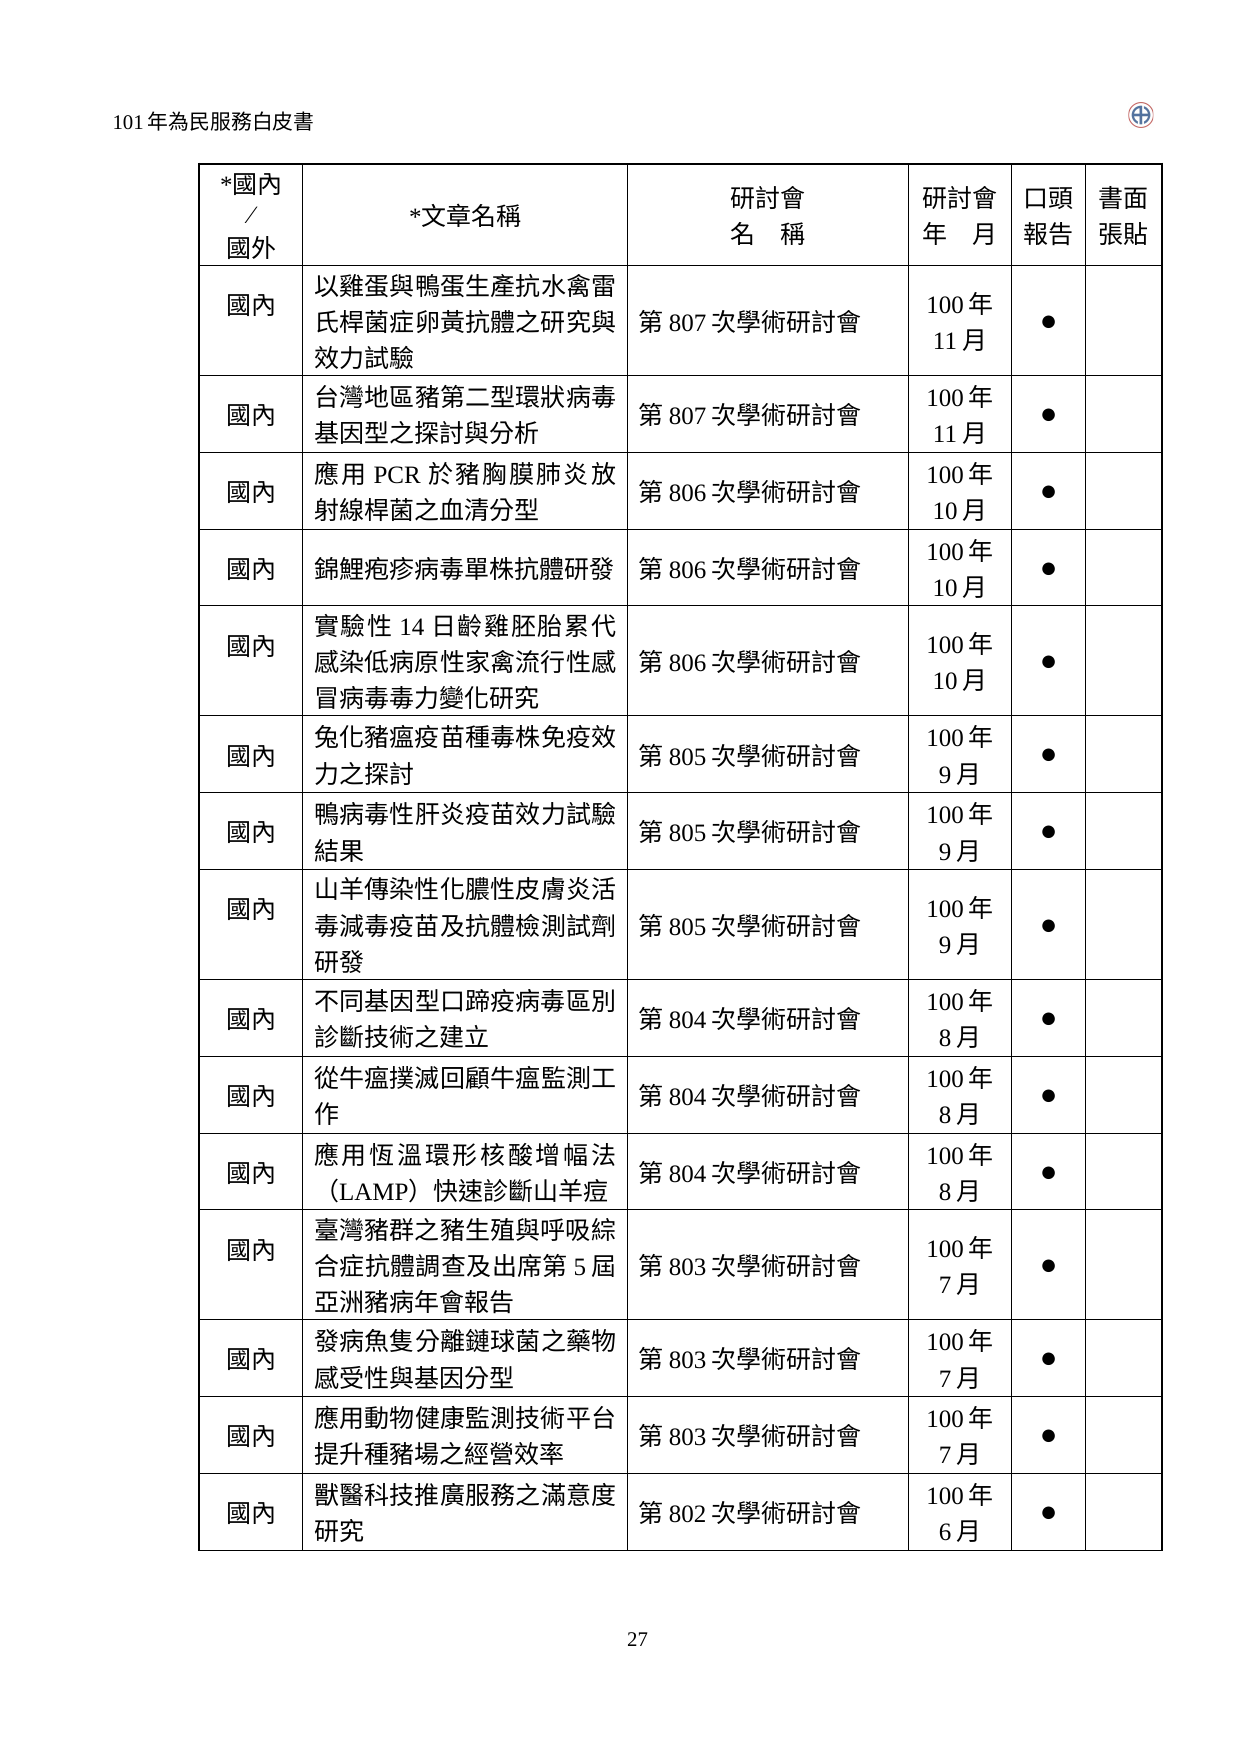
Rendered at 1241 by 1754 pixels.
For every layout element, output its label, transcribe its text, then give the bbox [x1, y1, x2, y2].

table_cell 第802次學術研討會 [628, 1474, 908, 1550]
table_cell [1086, 1210, 1161, 1319]
table_cell 100年6月 [909, 1474, 1011, 1550]
table_header *文章名稱 [303, 165, 627, 265]
table_cell 國內 [200, 1210, 302, 1319]
table_cell ● [1012, 980, 1085, 1056]
table_cell 第804次學術研討會 [628, 1057, 908, 1132]
table_cell 第807次學術研討會 [628, 376, 908, 452]
table_cell 國內 [200, 1134, 302, 1209]
table_cell 國內 [200, 1320, 302, 1396]
table_cell [1086, 980, 1161, 1056]
table_cell 國內 [200, 870, 302, 979]
table_cell 國內 [200, 376, 302, 452]
table_cell [1086, 870, 1161, 979]
table_header 研討會 年 月 [909, 165, 1011, 265]
table_cell [1086, 530, 1161, 605]
table_cell 第803次學術研討會 [628, 1210, 908, 1319]
table_cell 第806次學術研討會 [628, 453, 908, 528]
table_cell 兔化豬瘟疫苗種毒株免疫效力之探討 [303, 716, 627, 792]
table_header 口頭 報告 [1012, 165, 1085, 265]
table_header 書面 張貼 [1086, 165, 1161, 265]
table_cell 發病魚隻分離鏈球菌之藥物感受性與基因分型 [303, 1320, 627, 1396]
table_cell 第805次學術研討會 [628, 716, 908, 792]
table_cell [1086, 793, 1161, 869]
table_cell 第804次學術研討會 [628, 980, 908, 1056]
table_cell 100年7月 [909, 1210, 1011, 1319]
table_cell ● [1012, 793, 1085, 869]
table_cell 100年11月 [909, 376, 1011, 452]
table_cell 國內 [200, 266, 302, 375]
table_cell 國內 [200, 1057, 302, 1132]
table_cell 100年10月 [909, 453, 1011, 528]
table_cell ● [1012, 1320, 1085, 1396]
table_cell [1086, 716, 1161, 792]
table_cell 100年9月 [909, 716, 1011, 792]
table_cell 100年10月 [909, 606, 1011, 715]
table_cell 第803次學術研討會 [628, 1320, 908, 1396]
table_cell [1086, 606, 1161, 715]
table_cell ● [1012, 870, 1085, 979]
table_cell 國內 [200, 530, 302, 605]
table_cell 以雞蛋與鴨蛋生產抗水禽雷氏桿菌症卵黃抗體之研究與效力試驗 [303, 266, 627, 375]
table_cell 錦鯉疱疹病毒單株抗體研發 [303, 530, 627, 605]
table_cell 應用恆溫環形核酸增幅法（LAMP）快速診斷山羊痘 [303, 1134, 627, 1209]
table_cell ● [1012, 1474, 1085, 1550]
table_cell 國內 [200, 606, 302, 715]
table_cell 國內 [200, 716, 302, 792]
table_cell 國內 [200, 1474, 302, 1550]
table_cell 不同基因型口蹄疫病毒區別診斷技術之建立 [303, 980, 627, 1056]
table_cell [1086, 1474, 1161, 1550]
table_header *國內 ∕ 國外 [200, 165, 302, 265]
table_cell [1086, 1397, 1161, 1473]
table_cell 實驗性14日齡雞胚胎累代感染低病原性家禽流行性感冒病毒毒力變化研究 [303, 606, 627, 715]
table_cell 100年8月 [909, 980, 1011, 1056]
table_cell [1086, 453, 1161, 528]
table_cell 第806次學術研討會 [628, 530, 908, 605]
picture [1128, 102, 1154, 128]
table_cell 第804次學術研討會 [628, 1134, 908, 1209]
table_cell [1086, 1134, 1161, 1209]
table_cell 獸醫科技推廣服務之滿意度研究 [303, 1474, 627, 1550]
table_cell 應用動物健康監測技術平台提升種豬場之經營效率 [303, 1397, 627, 1473]
table_cell [1086, 266, 1161, 375]
table_cell 國內 [200, 453, 302, 528]
table_cell ● [1012, 606, 1085, 715]
table_cell 100年9月 [909, 870, 1011, 979]
table_cell ● [1012, 530, 1085, 605]
table_cell 國內 [200, 793, 302, 869]
table_cell 100年11月 [909, 266, 1011, 375]
table_cell 第805次學術研討會 [628, 793, 908, 869]
table_cell 100年7月 [909, 1397, 1011, 1473]
table_cell ● [1012, 266, 1085, 375]
table_cell 100年8月 [909, 1134, 1011, 1209]
table_cell ● [1012, 376, 1085, 452]
table_cell ● [1012, 453, 1085, 528]
table_cell 100年9月 [909, 793, 1011, 869]
table_cell 國內 [200, 1397, 302, 1473]
table_cell 鴨病毒性肝炎疫苗效力試驗結果 [303, 793, 627, 869]
table_cell ● [1012, 1134, 1085, 1209]
table_cell 台灣地區豬第二型環狀病毒基因型之探討與分析 [303, 376, 627, 452]
table_cell 臺灣豬群之豬生殖與呼吸綜合症抗體調查及出席第5屆亞洲豬病年會報告 [303, 1210, 627, 1319]
table_cell 第803次學術研討會 [628, 1397, 908, 1473]
table_cell [1086, 376, 1161, 452]
table_cell 第807次學術研討會 [628, 266, 908, 375]
table_cell 從牛瘟撲滅回顧牛瘟監測工作 [303, 1057, 627, 1132]
table_cell ● [1012, 716, 1085, 792]
table_cell 100年10月 [909, 530, 1011, 605]
table_cell 100年8月 [909, 1057, 1011, 1132]
table_cell 第806次學術研討會 [628, 606, 908, 715]
table_cell [1086, 1057, 1161, 1132]
table_cell 國內 [200, 980, 302, 1056]
table_cell 山羊傳染性化膿性皮膚炎活毒減毒疫苗及抗體檢測試劑研發 [303, 870, 627, 979]
table_cell ● [1012, 1397, 1085, 1473]
table_cell 第805次學術研討會 [628, 870, 908, 979]
table_header 研討會 名 稱 [628, 165, 908, 265]
table_cell [1086, 1320, 1161, 1396]
table_cell 應用PCR於豬胸膜肺炎放射線桿菌之血清分型 [303, 453, 627, 528]
table_cell ● [1012, 1210, 1085, 1319]
table_cell 100年7月 [909, 1320, 1011, 1396]
table_cell ● [1012, 1057, 1085, 1132]
